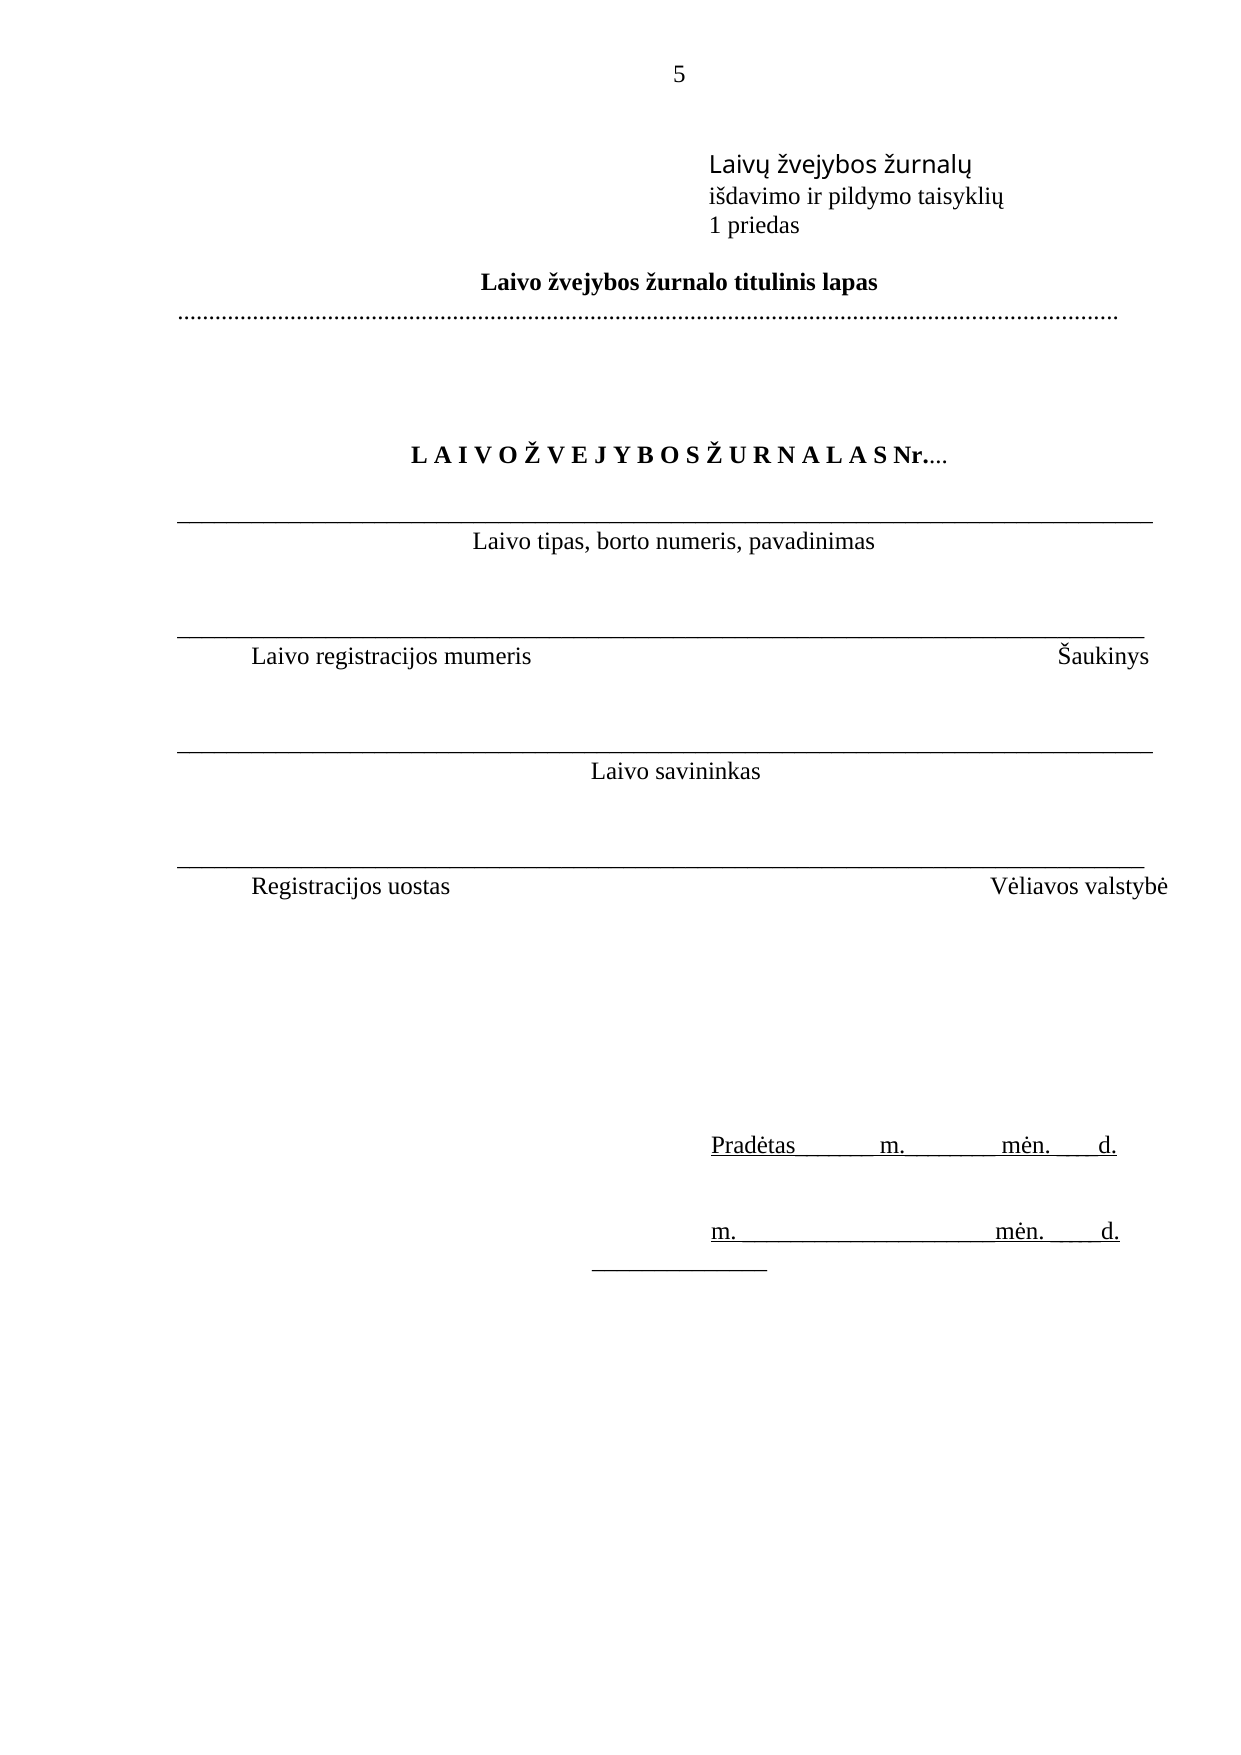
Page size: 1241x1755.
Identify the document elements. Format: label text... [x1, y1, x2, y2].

text 1 priedas [177, 210, 1181, 238]
text ______________ [177, 1245, 1181, 1273]
text išdavimo ir pildymo taisyklių [177, 181, 1181, 210]
text Laivo tipas, borto numeris, pavadinimas [177, 526, 1181, 555]
text Laivų žvejybos žurnalų [177, 147, 1181, 181]
text Pradėtas m. mėn. d. [177, 1130, 1181, 1158]
text L A I V O Ž V E J Y B O S Ž U R N A L A S Nr.... [177, 440, 1181, 468]
text Registracijos uostas Vėliavos valstybė [177, 871, 1181, 900]
text Laivo savininkas [177, 756, 1181, 785]
text Laivo registracijos mumeris Šaukinys [177, 641, 1181, 670]
text m. mėn. d. [177, 1216, 1181, 1245]
text Laivo žvejybos žurnalo titulinis lapas [177, 267, 1181, 296]
